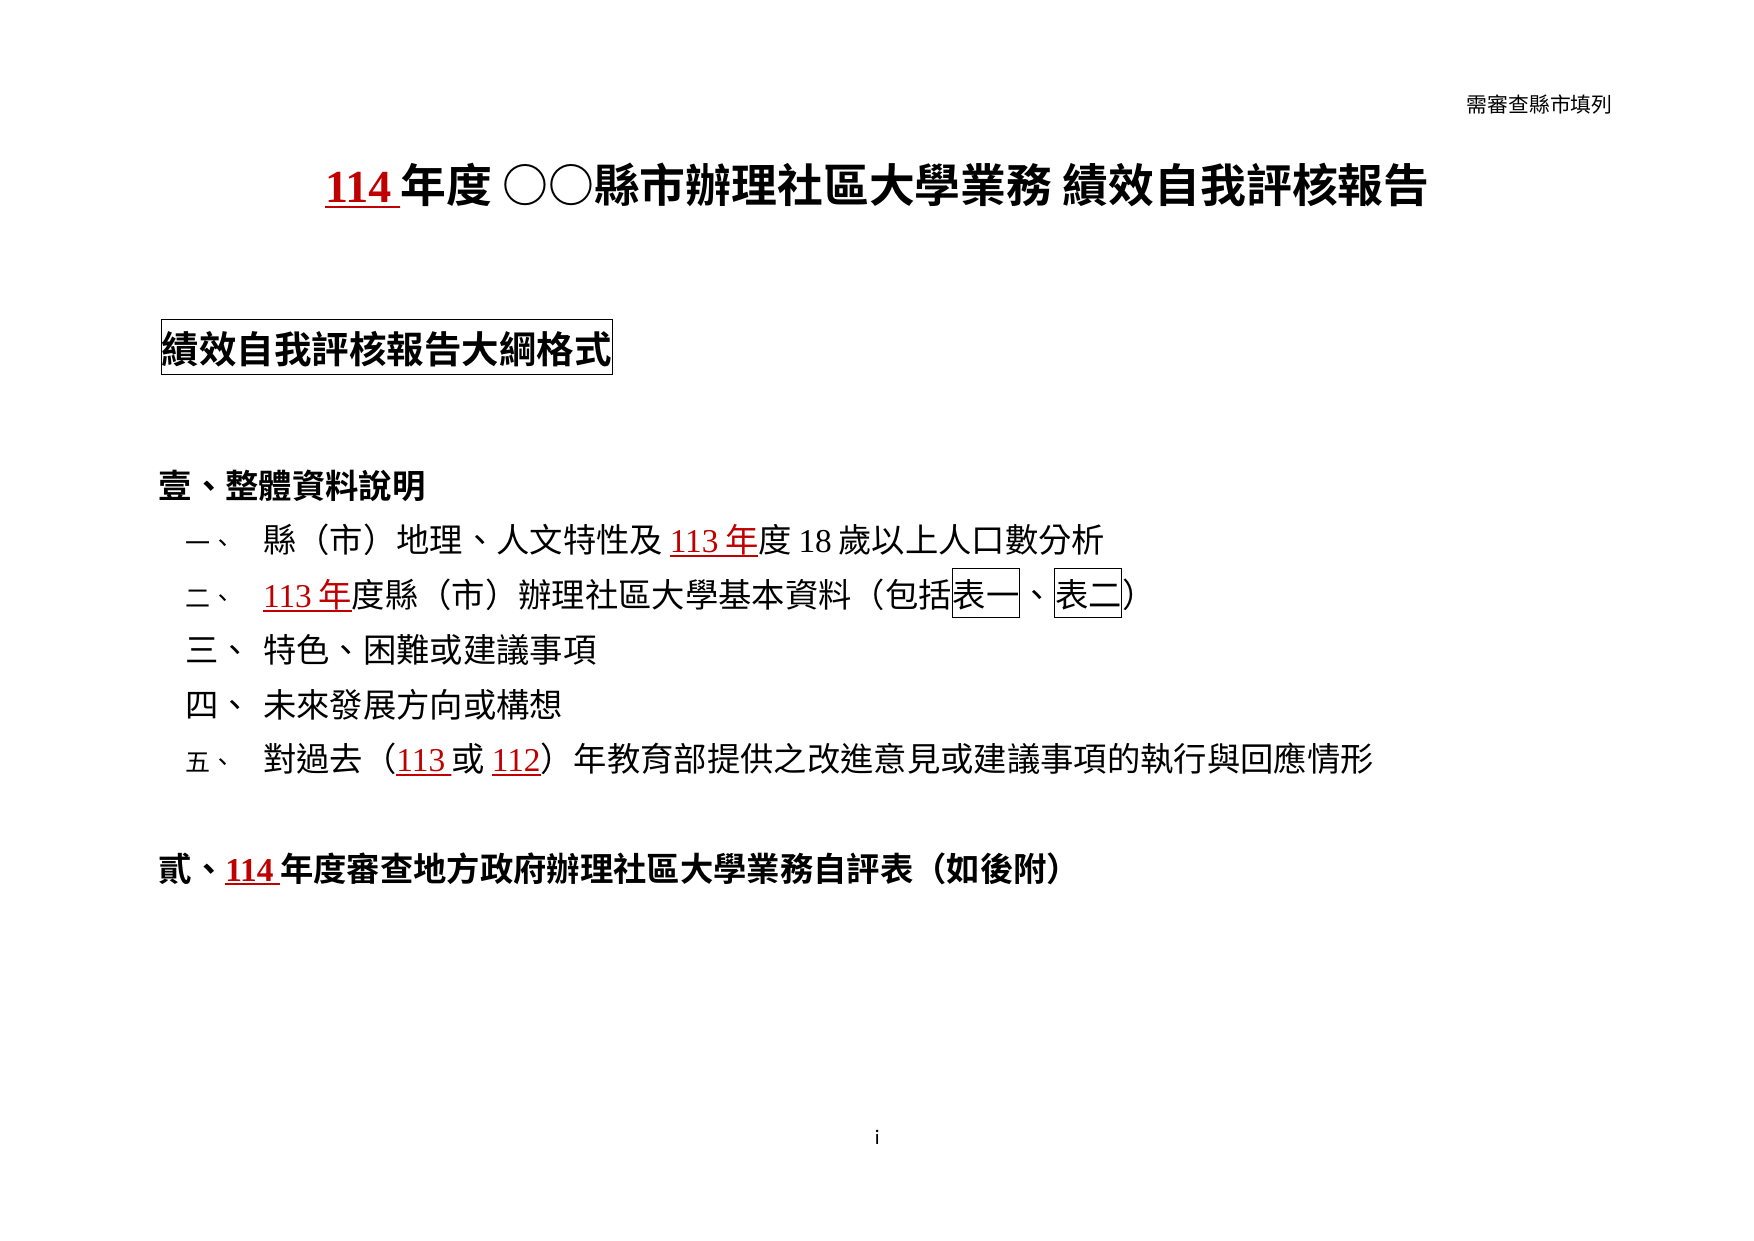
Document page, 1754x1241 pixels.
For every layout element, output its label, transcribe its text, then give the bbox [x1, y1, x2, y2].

text 績效自我評核報告大綱格式 [142, 292, 1612, 402]
list 縣（市）地理、人文特性及113年度18歲以上人口數分析 [185, 511, 1612, 566]
list 對過去（113或112）年教育部提供之改進意見或建議事項的執行與回應情形 [185, 730, 1612, 784]
subtitle 114年度 ○○縣市辦理社區大學業務 績效自我評核報告 [142, 128, 1612, 238]
text 貳、114年度審查地方政府辦理社區大學業務自評表（如後附） [142, 839, 1612, 894]
list 未來發展方向或構想 [185, 675, 1612, 730]
list 特色、困難或建議事項 [185, 620, 1612, 675]
text 壹、整體資料說明 [142, 456, 1612, 511]
list 113年度縣（市）辦理社區大學基本資料（包括表一、表二） [185, 566, 1612, 620]
